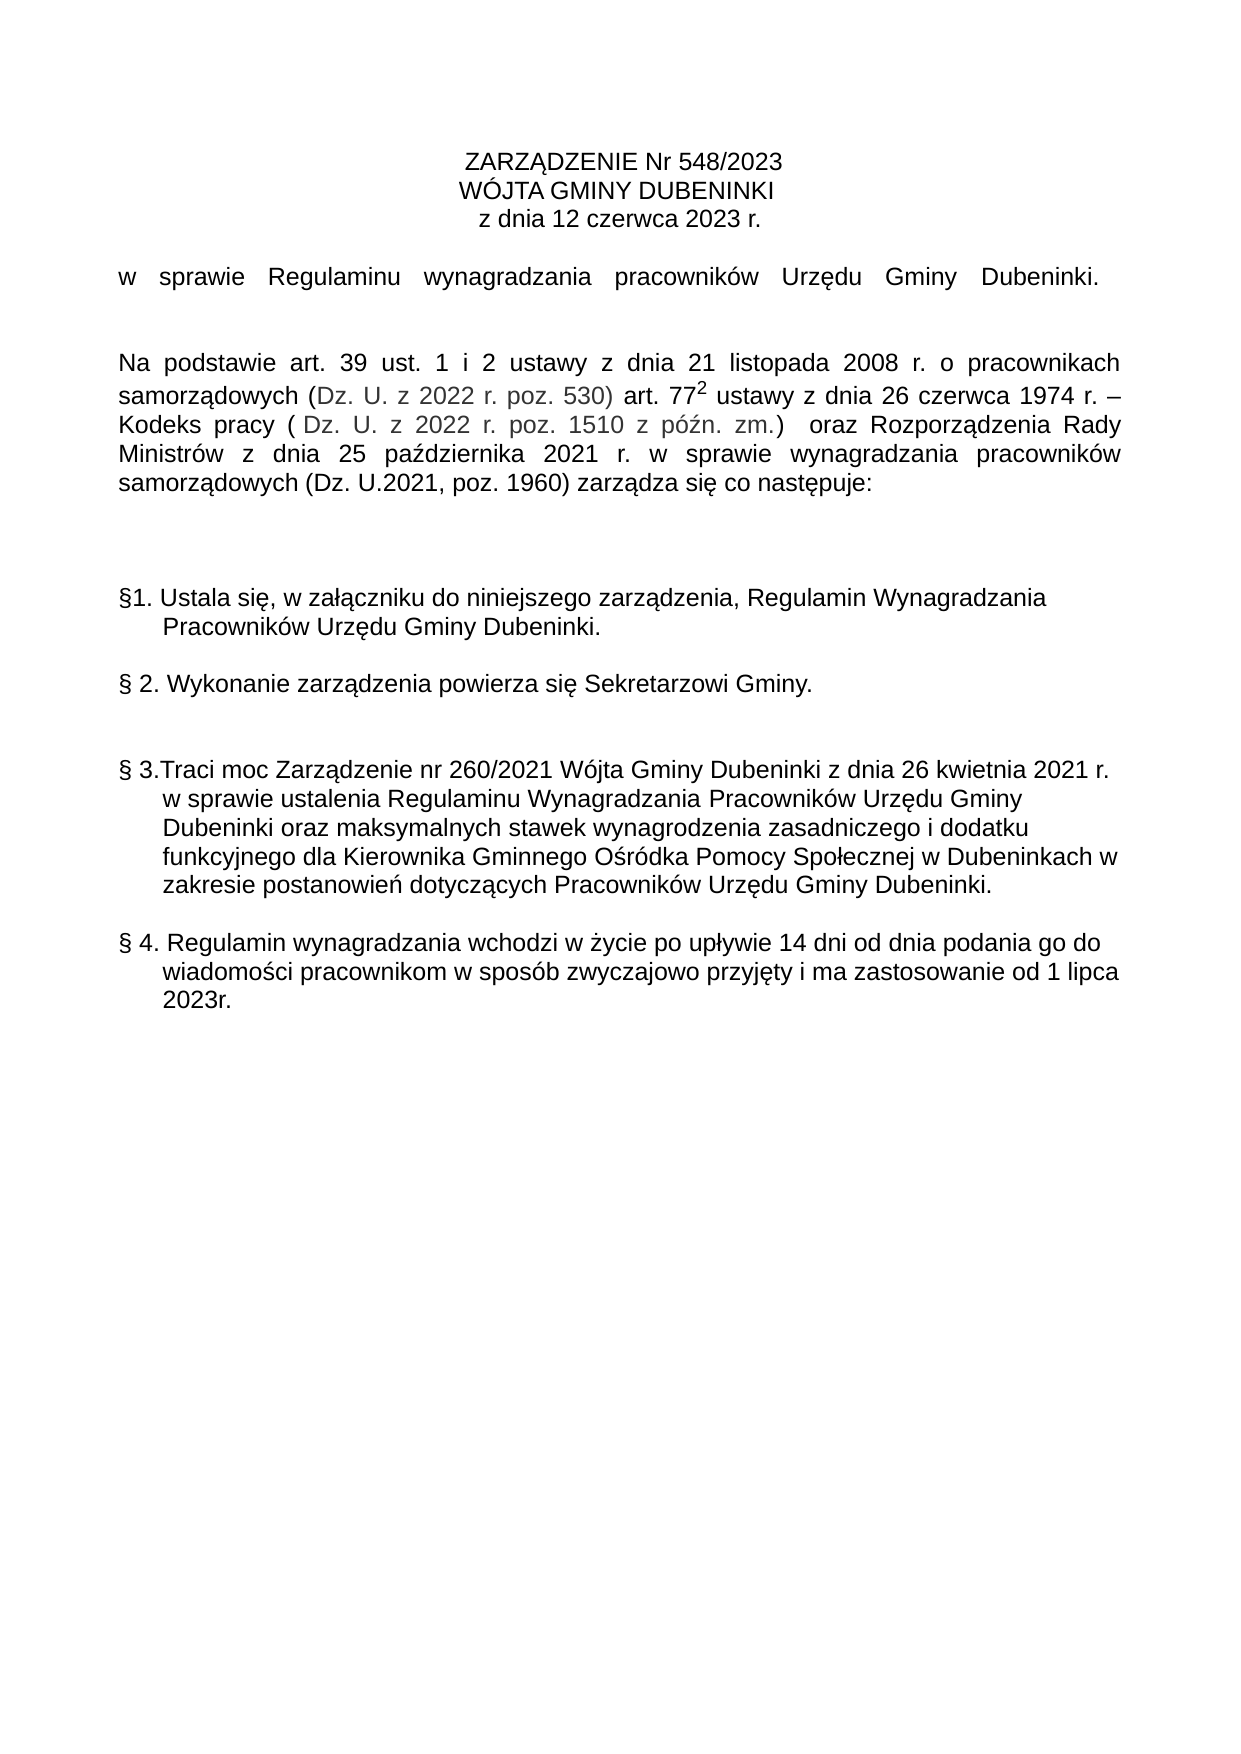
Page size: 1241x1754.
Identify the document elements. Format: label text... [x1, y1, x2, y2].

text Na podstawie art. 39 ust. 1 i 2 ustawy z dnia 21 listopada 2008 r. o pracownikach samorządowych (Dz. U. z 2022 r. poz. 530) art. 772 ustawy z dnia 26 czerwca 1974 r. – Kodeks pracy ( Dz. U. z 2022 r. poz. 1510 z późn. zm.) oraz Rozporządzenia Rady Ministrów z dnia 25 października 2021 r. w sprawie wynagradzania pracowników samorządowych (Dz. U.2021, poz. 1960) zarządza się co następuje: [118, 348, 1122, 497]
text w sprawie Regulaminu wynagradzania pracowników Urzędu Gminy Dubeninki. [118, 262, 1122, 319]
text § 3.Traci moc Zarządzenie nr 260/2021 Wójta Gminy Dubeninki z dnia 26 kwietnia 2021 r. w sprawie ustalenia Regulaminu Wynagradzania Pracowników Urzędu Gminy Dubeninki oraz maksymalnych stawek wynagrodzenia zasadniczego i dodatku funkcyjnego dla Kierownika Gminnego Ośródka Pomocy Społecznej w Dubeninkach w zakresie postanowień dotyczących Pracowników Urzędu Gminy Dubeninki. [118, 756, 1122, 899]
text § 2. Wykonanie zarządzenia powierza się Sekretarzowi Gminy. [118, 669, 1122, 727]
text ZARZĄDZENIE Nr 548/2023 WÓJTA GMINY DUBENINKI z dnia 12 czerwca 2023 r. [118, 147, 1122, 262]
text §1. Ustala się, w załączniku do niniejszego zarządzenia, Regulamin Wynagradzania Pracowników Urzędu Gminy Dubeninki. [118, 583, 1122, 641]
text § 4. Regulamin wynagradzania wchodzi w życie po upływie 14 dni od dnia podania go do wiadomości pracownikom w sposób zwyczajowo przyjęty i ma zastosowanie od 1 lipca 2023r. [118, 928, 1122, 1043]
